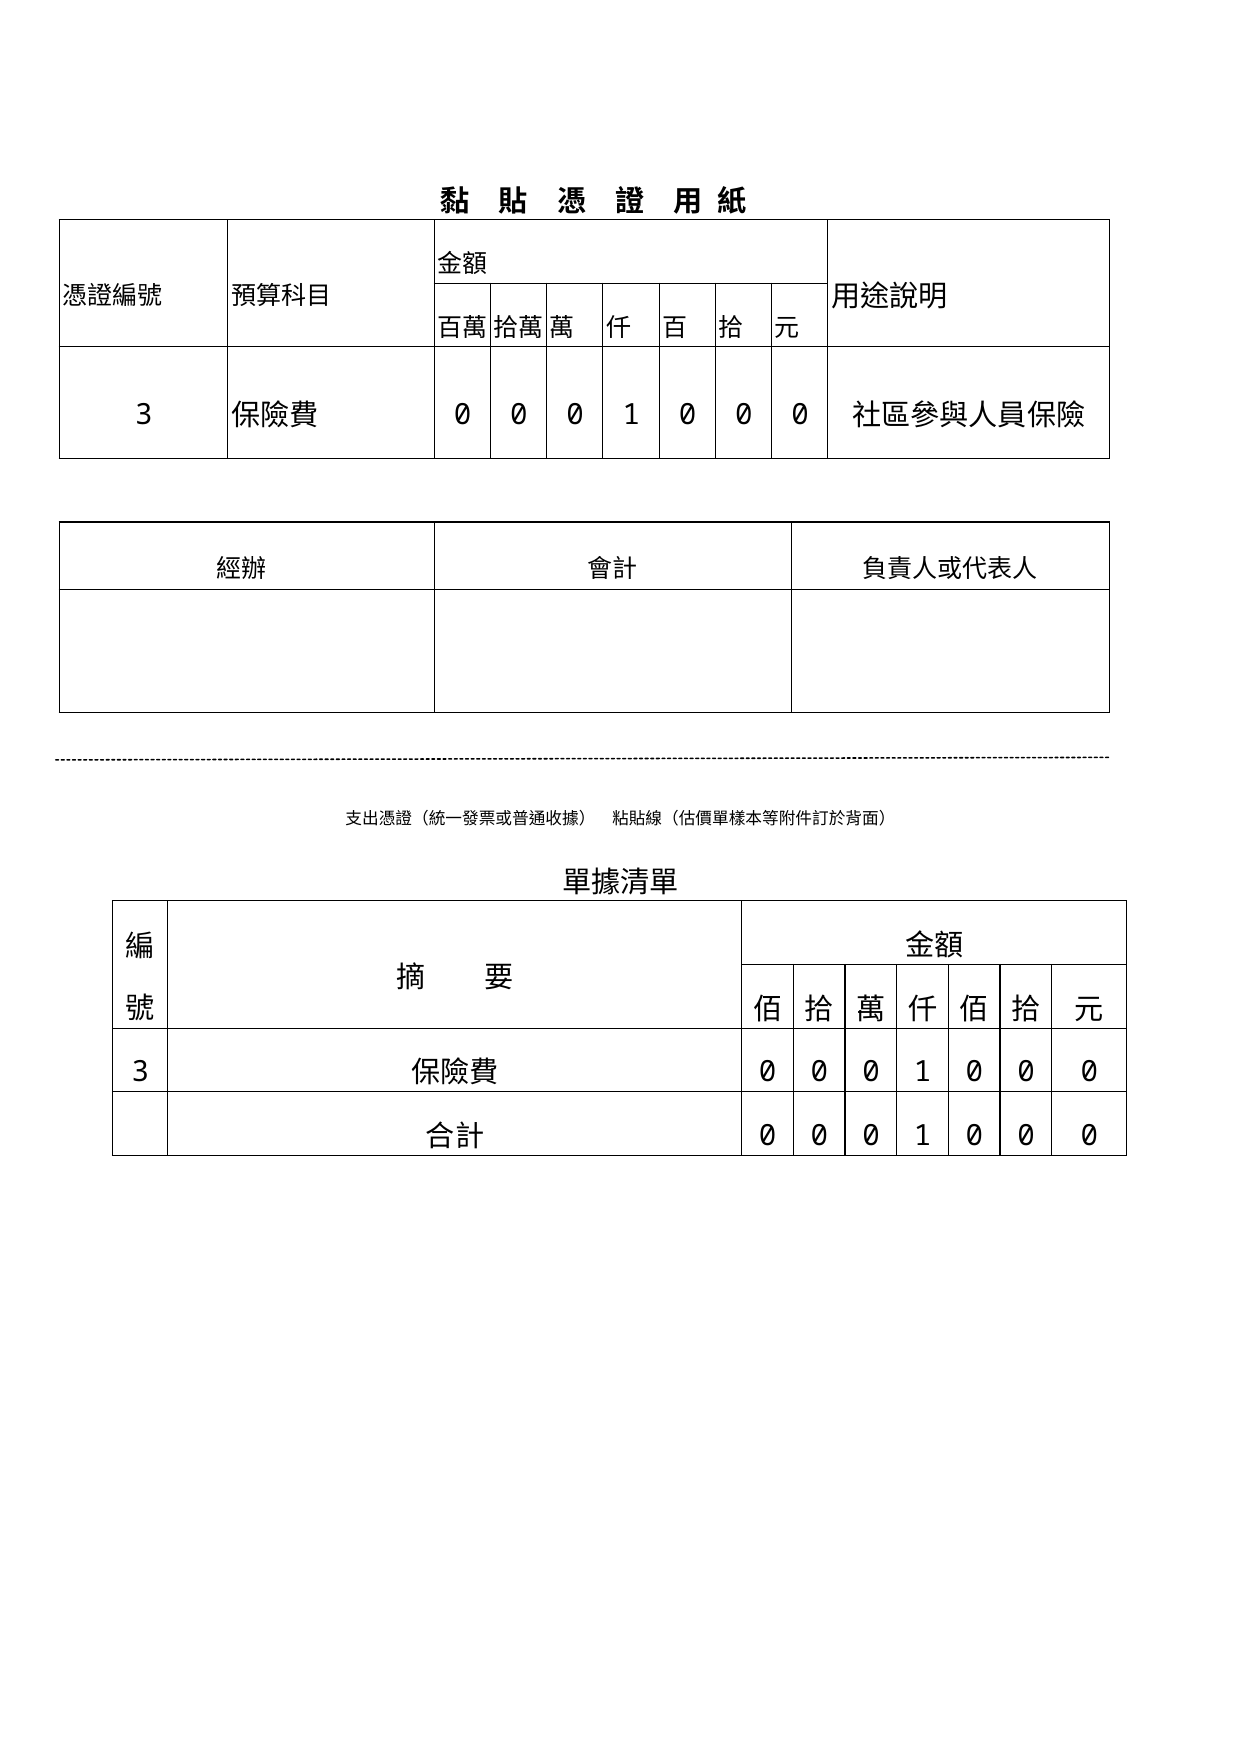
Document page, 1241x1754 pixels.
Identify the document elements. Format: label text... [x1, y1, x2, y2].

text 支出憑證（統一發票或普通收據） 粘貼線（估價單樣本等附件訂於背面） [112, 713, 1128, 838]
table_cell 0 [716, 347, 771, 458]
table_header 編號 [113, 901, 167, 1027]
table_cell 拾 [1001, 965, 1051, 1027]
table_cell 0 [846, 1029, 896, 1091]
table_cell 萬 [547, 284, 602, 346]
table_cell [792, 590, 1109, 712]
table_cell 0 [1052, 1092, 1126, 1154]
table_cell [435, 590, 791, 712]
table_cell 0 [1001, 1029, 1051, 1091]
table_cell 萬 [846, 965, 896, 1027]
table_cell 元 [772, 284, 827, 346]
table_cell 1 [603, 347, 659, 458]
table_cell 0 [794, 1092, 844, 1154]
table_cell 仟 [603, 284, 659, 346]
table_cell 佰 [742, 965, 793, 1027]
table_cell 元 [1052, 965, 1126, 1027]
table_cell [113, 1092, 167, 1154]
table_header 摘要 [168, 901, 741, 1027]
table_cell [60, 590, 434, 712]
table_cell 拾 [716, 284, 771, 346]
table_header 金額 [742, 901, 1126, 964]
table_cell 3 [60, 347, 227, 458]
table_cell 百 [660, 284, 715, 346]
table_cell 0 [491, 347, 546, 458]
table_cell 0 [794, 1029, 844, 1091]
table_cell 佰 [949, 965, 999, 1027]
table_cell 拾 [794, 965, 844, 1027]
table_header 用途說明 [828, 220, 1109, 346]
table_cell 社區參與人員保險 [828, 347, 1109, 458]
table_cell 0 [772, 347, 827, 458]
table_cell 1 [897, 1029, 948, 1091]
table_cell 保險費 [168, 1029, 741, 1091]
table_cell 0 [660, 347, 715, 458]
table_cell 0 [949, 1029, 999, 1091]
table_cell 合計 [168, 1092, 741, 1154]
table_cell 0 [949, 1092, 999, 1154]
table_cell 拾萬 [491, 284, 546, 346]
table_cell 0 [742, 1029, 793, 1091]
table_cell 0 [1052, 1029, 1126, 1091]
table_cell 0 [435, 347, 490, 458]
table_cell 1 [897, 1092, 948, 1154]
table_cell 0 [846, 1092, 896, 1154]
table_cell 0 [1001, 1092, 1051, 1154]
table_cell 0 [742, 1092, 793, 1154]
table_cell 3 [113, 1029, 167, 1091]
table_cell 保險費 [228, 347, 434, 458]
table_header 憑證編號 [60, 220, 227, 346]
table_header 金額 [435, 220, 827, 283]
text 黏 貼 憑 證 用 紙 [112, 157, 1240, 219]
table_cell 0 [547, 347, 602, 458]
table_cell 仟 [897, 965, 948, 1027]
table_header 預算科目 [228, 220, 434, 346]
table_cell 百萬 [435, 284, 490, 346]
table_header 經辦 [60, 523, 434, 589]
text 單據清單 [112, 838, 1128, 900]
table_header 會計 [435, 523, 791, 589]
table_header 負責人或代表人 [792, 523, 1109, 589]
